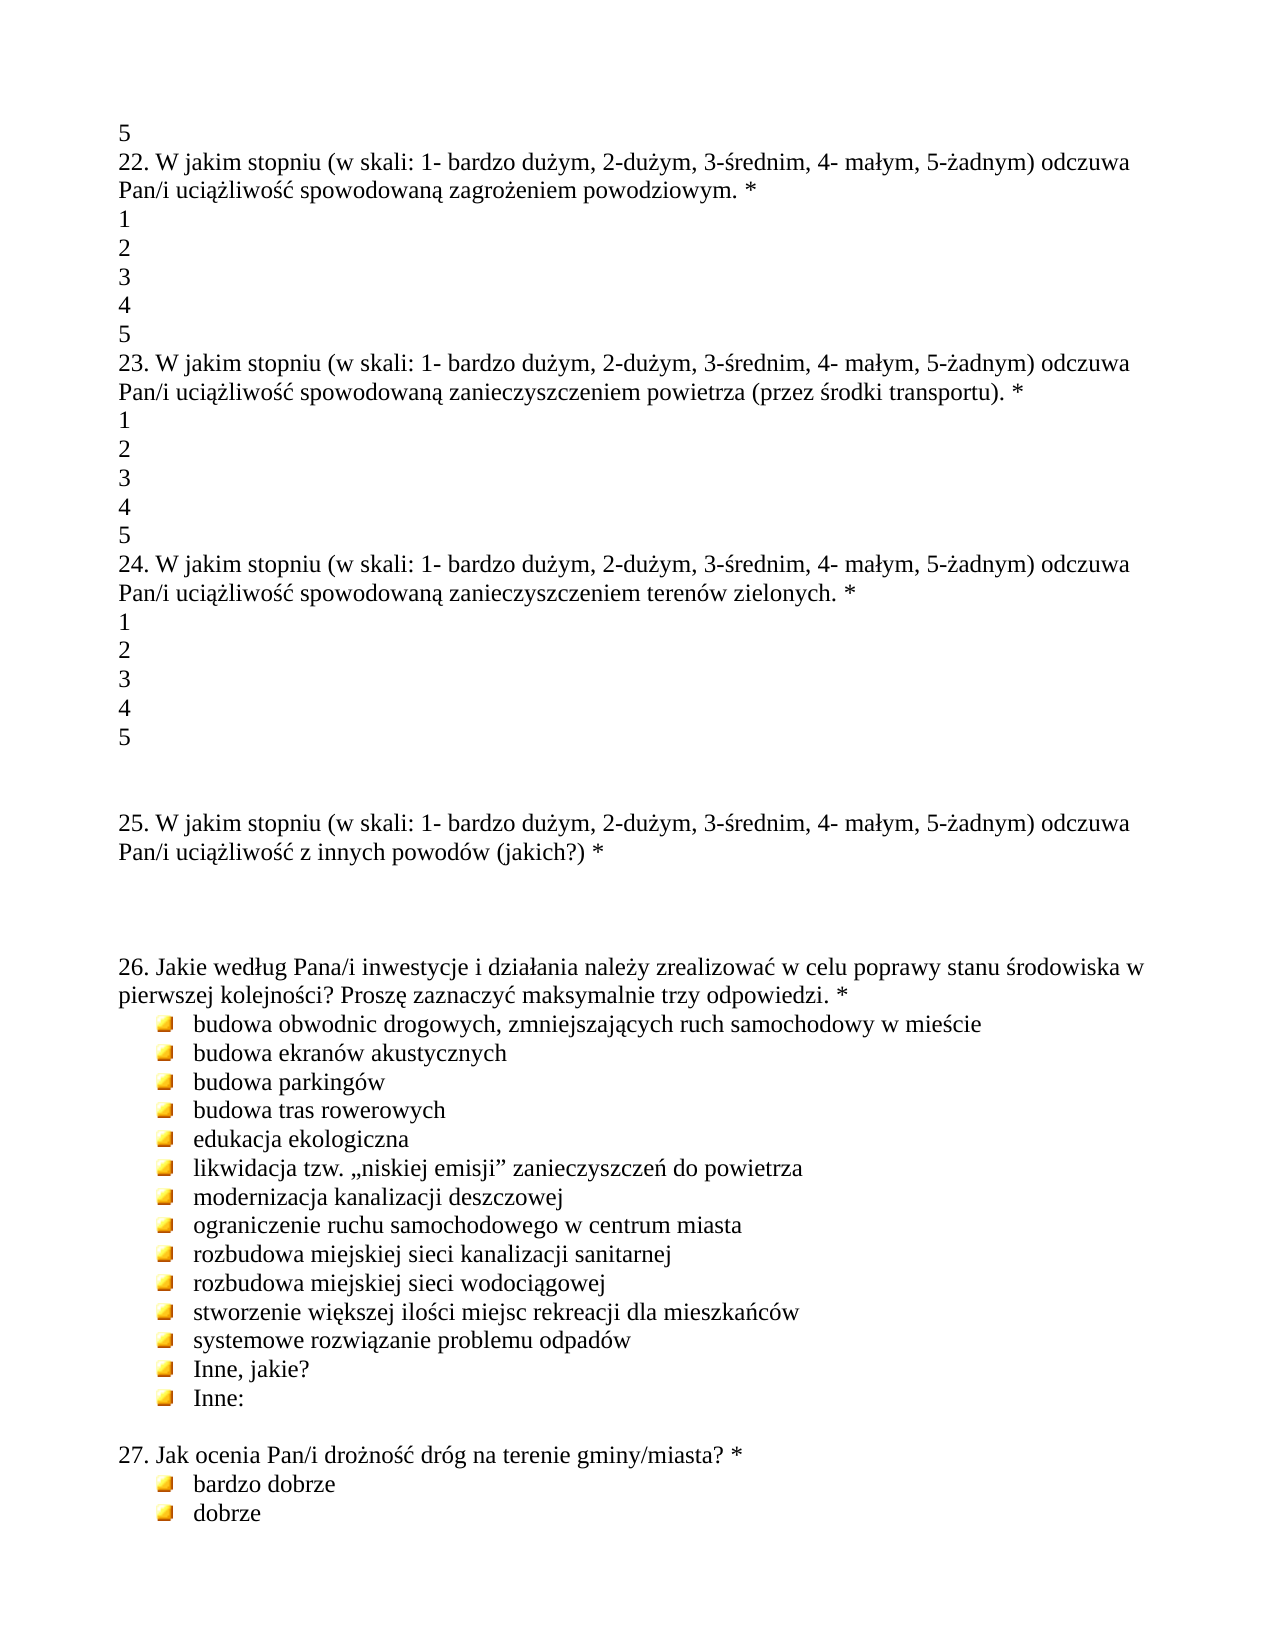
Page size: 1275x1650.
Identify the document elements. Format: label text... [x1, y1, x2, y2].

list bardzo dobrze [156, 1469, 1157, 1498]
text 23. W jakim stopniu (w skali: 1- bardzo dużym, 2-dużym, 3-średnim, 4- małym, 5-żadnym) odczuwa Pan/i uciążliwość spowodowaną zanieczyszczeniem powietrza (przez środki transportu). * [118, 348, 1157, 406]
picture [156, 1044, 173, 1061]
text 22. W jakim stopniu (w skali: 1- bardzo dużym, 2-dużym, 3-średnim, 4- małym, 5-żadnym) odczuwa Pan/i uciążliwość spowodowaną zagrożeniem powodziowym. * [118, 147, 1157, 204]
text 5 [118, 722, 1157, 751]
picture [156, 1159, 173, 1176]
picture [156, 1360, 173, 1377]
text 5 [118, 319, 1157, 348]
picture [156, 1015, 173, 1032]
text 2 [118, 636, 1157, 664]
picture [156, 1217, 173, 1233]
text 1 [118, 607, 1157, 636]
text 1 [118, 204, 1157, 233]
text 1 [118, 406, 1157, 434]
list modernizacja kanalizacji deszczowej [156, 1182, 1157, 1211]
list budowa obwodnic drogowych, zmniejszających ruch samochodowy w mieście [156, 1009, 1157, 1038]
list budowa ekranów akustycznych [156, 1038, 1157, 1067]
text 2 [118, 434, 1157, 463]
text 3 [118, 664, 1157, 693]
list budowa parkingów [156, 1067, 1157, 1096]
list likwidacja tzw. „niskiej emisji” zanieczyszczeń do powietrza [156, 1153, 1157, 1182]
text 26. Jakie według Pana/i inwestycje i działania należy zrealizować w celu poprawy stanu środowiska w pierwszej kolejności? Proszę zaznaczyć maksymalnie trzy odpowiedzi. * [118, 952, 1157, 1009]
text 4 [118, 693, 1157, 722]
picture [156, 1389, 173, 1406]
text 5 [118, 521, 1157, 549]
picture [156, 1504, 173, 1521]
picture [156, 1274, 173, 1291]
list budowa tras rowerowych [156, 1096, 1157, 1124]
text 4 [118, 291, 1157, 319]
text 27. Jak ocenia Pan/i drożność dróg na terenie gminy/miasta? * [118, 1441, 1157, 1469]
picture [156, 1102, 173, 1118]
picture [156, 1073, 173, 1090]
text 3 [118, 262, 1157, 291]
list dobrze [156, 1498, 1157, 1527]
picture [156, 1475, 173, 1492]
picture [156, 1130, 173, 1147]
list Inne, jakie? [156, 1354, 1157, 1383]
picture [156, 1303, 173, 1320]
picture [156, 1188, 173, 1205]
text 2 [118, 233, 1157, 262]
text 25. W jakim stopniu (w skali: 1- bardzo dużym, 2-dużym, 3-średnim, 4- małym, 5-żadnym) odczuwa Pan/i uciążliwość z innych powodów (jakich?) * [118, 808, 1157, 866]
list rozbudowa miejskiej sieci kanalizacji sanitarnej [156, 1239, 1157, 1268]
text 4 [118, 492, 1157, 521]
list systemowe rozwiązanie problemu odpadów [156, 1326, 1157, 1354]
picture [156, 1245, 173, 1262]
picture [156, 1332, 173, 1348]
text 24. W jakim stopniu (w skali: 1- bardzo dużym, 2-dużym, 3-średnim, 4- małym, 5-żadnym) odczuwa Pan/i uciążliwość spowodowaną zanieczyszczeniem terenów zielonych. * [118, 549, 1157, 607]
list edukacja ekologiczna [156, 1124, 1157, 1153]
text 5 [118, 118, 1157, 147]
list Inne: [156, 1383, 1157, 1412]
list rozbudowa miejskiej sieci wodociągowej [156, 1268, 1157, 1297]
list stworzenie większej ilości miejsc rekreacji dla mieszkańców [156, 1297, 1157, 1326]
text 3 [118, 463, 1157, 492]
list ograniczenie ruchu samochodowego w centrum miasta [156, 1211, 1157, 1239]
